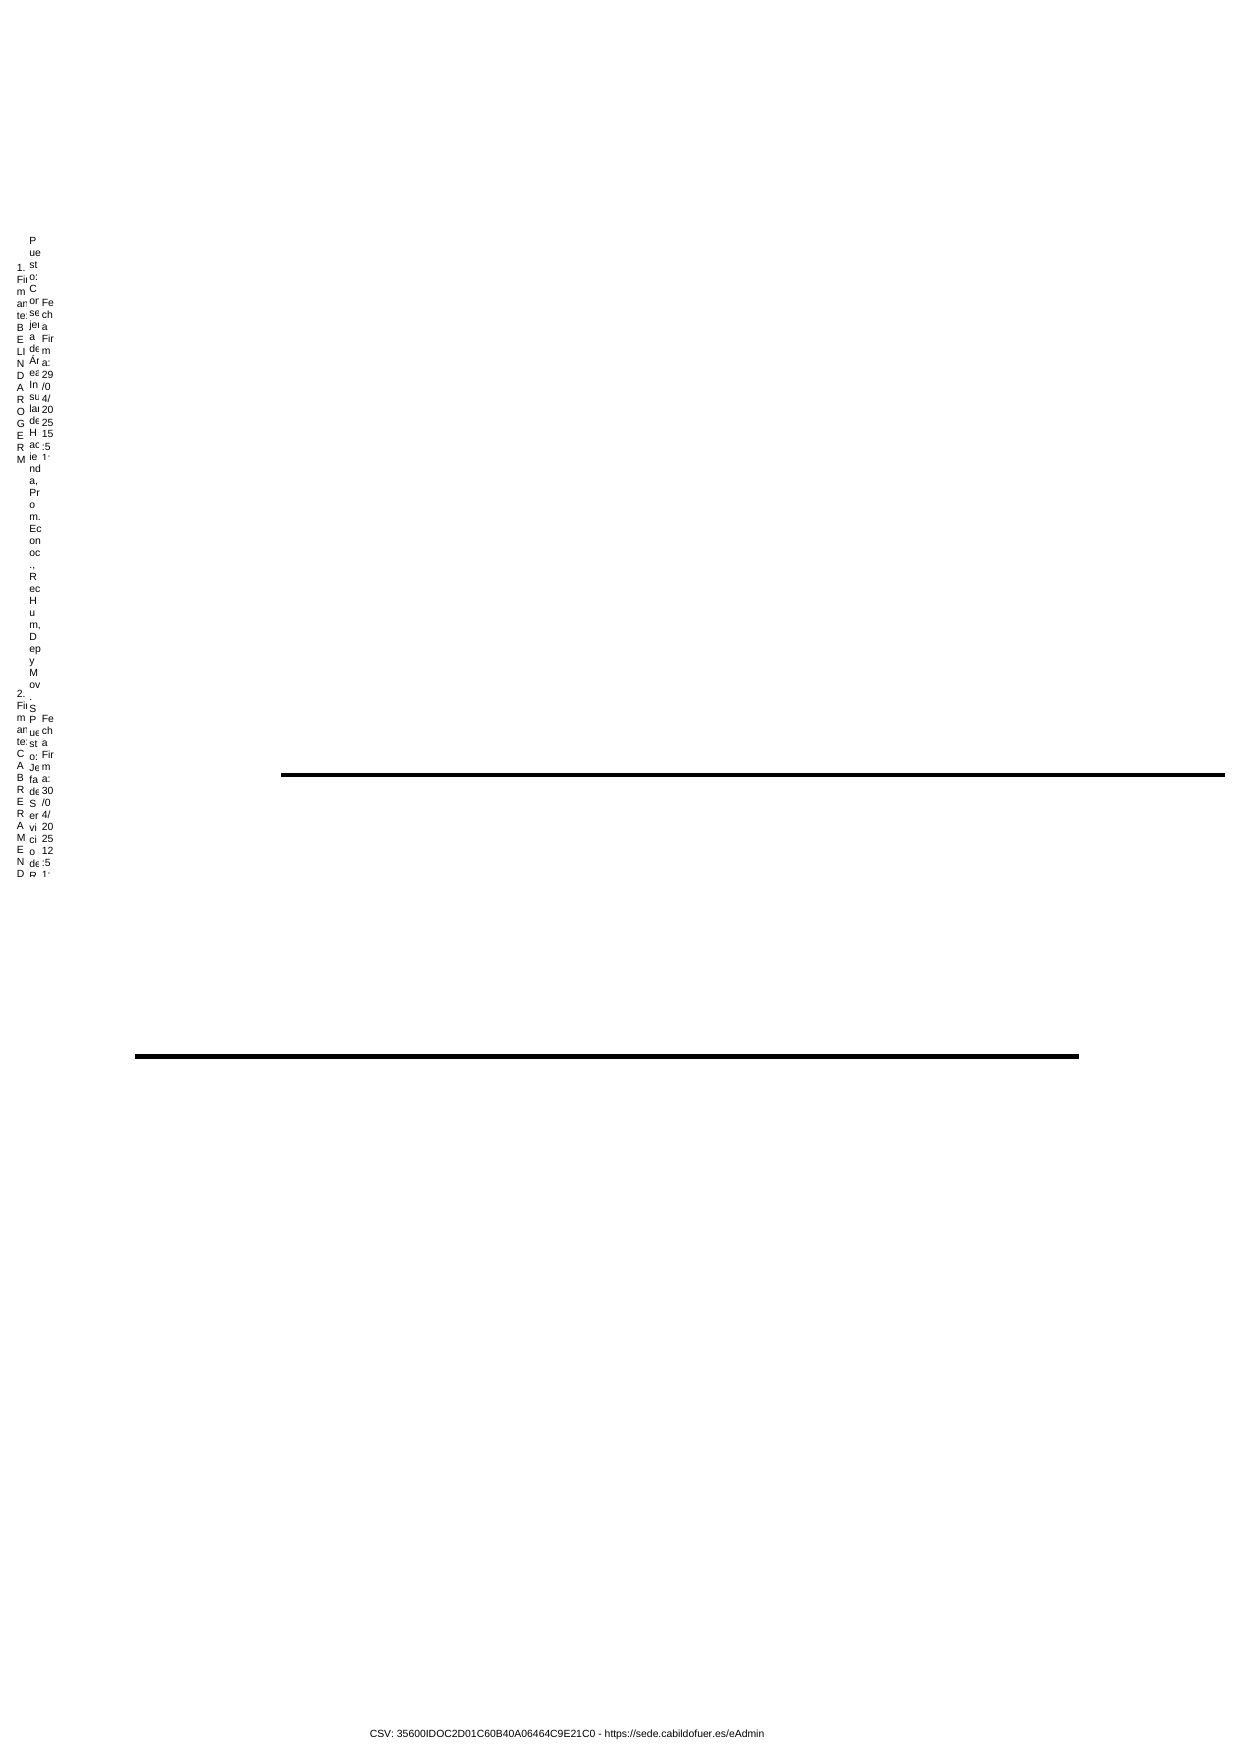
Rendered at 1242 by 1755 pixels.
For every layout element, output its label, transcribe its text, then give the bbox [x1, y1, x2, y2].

text Puesto: Consejera de Área Insular de Hacienda, Prom. Econoc., Rec Hum, Dep y Mov. S Puesto: Jefa de Servicio de Recursos Humanos [29, 235, 42, 876]
text 2.Firmante: CABRERA MENDEZ,NURIA [17, 688, 29, 879]
text 1.Firmante: BELINDA ROGER MARRERO [17, 262, 27, 462]
text Fecha Firma: 29/04/2025 15:51:38 [42, 296, 54, 460]
text Fecha Firma: 30/04/2025 12:51:17 [42, 713, 54, 876]
